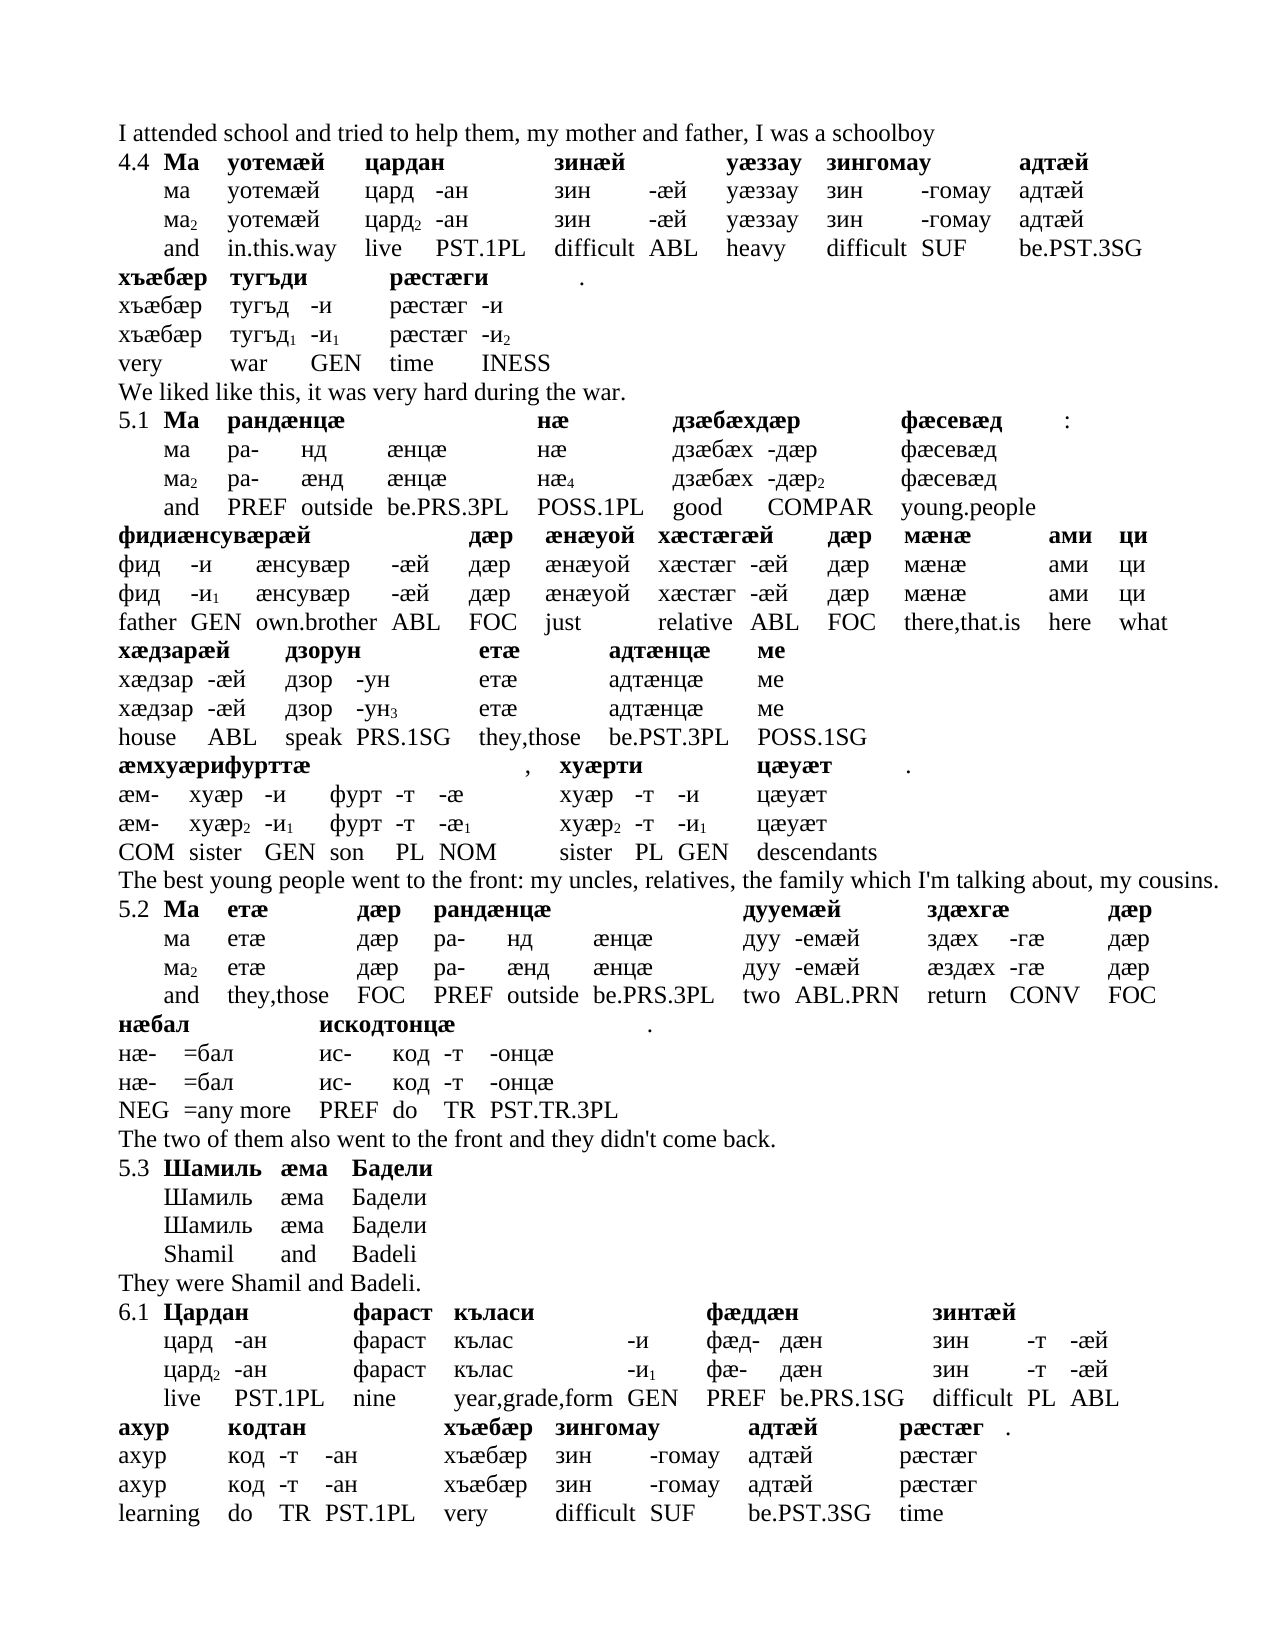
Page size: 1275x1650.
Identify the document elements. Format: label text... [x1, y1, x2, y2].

text -т [444, 1067, 476, 1096]
text PST.1PL [325, 1498, 416, 1527]
text they,those [479, 722, 581, 751]
text house [118, 722, 194, 751]
text дæр [827, 521, 890, 549]
text -ун3 [356, 693, 451, 722]
text son [329, 837, 382, 866]
text код [228, 1441, 265, 1469]
text be.PST.3PL [608, 722, 729, 751]
text æма [280, 1182, 324, 1211]
text ра- [433, 952, 493, 981]
text хæстæг [658, 549, 736, 578]
text нæ [537, 406, 658, 434]
text 6.1 [118, 1297, 149, 1326]
text дзорун [285, 636, 465, 664]
text I attended school and tried to help them, my mother and father, I was a schoolboy [118, 118, 1249, 147]
text learning [118, 1498, 200, 1527]
text be.PRS.1SG [780, 1383, 905, 1412]
text мæнæ [904, 521, 1034, 549]
text адтæнцæ [608, 636, 743, 664]
text GEN [264, 837, 316, 866]
text ма2 [163, 952, 199, 981]
text фараст [353, 1297, 440, 1326]
text етæ [479, 664, 581, 693]
text Shamil [163, 1239, 253, 1268]
text мæнæ [904, 578, 1021, 607]
text фид [118, 578, 177, 607]
text фæсевæд [901, 463, 1036, 492]
text PL [634, 837, 664, 866]
text ис- [319, 1067, 379, 1096]
text TR [444, 1096, 476, 1124]
text æнцæ [387, 463, 509, 492]
text адтæй [748, 1412, 885, 1441]
text æма [280, 1211, 324, 1239]
text PREF [706, 1383, 766, 1412]
text 4.4 [118, 147, 149, 176]
text искодтонцæ [319, 1009, 633, 1038]
text be.PRS.3PL [387, 492, 509, 521]
text difficult [554, 233, 635, 262]
text ABL [391, 607, 441, 636]
text ма [163, 923, 199, 952]
text -ан [435, 176, 526, 204]
text live [163, 1383, 220, 1412]
text уæззау [726, 176, 799, 204]
text æм- [118, 779, 175, 808]
text рандæнцæ [227, 406, 523, 434]
text . [647, 1009, 668, 1038]
text рандæнцæ [433, 894, 729, 923]
text дæр [469, 578, 517, 607]
text young.people [901, 492, 1036, 521]
text SUF [649, 1498, 720, 1527]
text къласи [453, 1297, 692, 1326]
text -гомау [649, 1441, 720, 1469]
text sister [189, 837, 251, 866]
text тугъд [230, 291, 297, 319]
text зин [932, 1354, 1013, 1383]
text цард [364, 176, 422, 204]
text æнæуой [545, 578, 630, 607]
text nine [353, 1383, 426, 1412]
text етæ [227, 923, 329, 952]
text 5.1 [118, 406, 149, 434]
text heavy [726, 233, 799, 262]
text дæр [469, 521, 531, 549]
text кълас [453, 1326, 613, 1354]
text ма2 [163, 463, 199, 492]
text ма [163, 434, 199, 463]
text -дæр [767, 434, 873, 463]
text æнд [301, 463, 373, 492]
text рæстæг [389, 291, 468, 319]
text difficult [932, 1383, 1013, 1412]
text Badeli [352, 1239, 427, 1268]
text дзæбæхдæр [672, 406, 887, 434]
text рæстæг [899, 1412, 991, 1441]
text -æй [391, 549, 441, 578]
text 5.2 [118, 894, 149, 923]
text ахур [118, 1469, 200, 1498]
text The two of them also went to the front and they didn't come back. [118, 1124, 1249, 1153]
text =бал [183, 1067, 291, 1096]
text Ма [163, 147, 213, 176]
text GEN [190, 607, 242, 636]
text ра- [227, 434, 287, 463]
text -æ [438, 779, 497, 808]
text -т [279, 1441, 311, 1469]
text -гæ [1009, 952, 1080, 981]
text нд [507, 923, 579, 952]
text -т [395, 808, 425, 837]
text -и2 [481, 319, 551, 348]
text хæдзар [118, 664, 194, 693]
text FOC [357, 981, 406, 1009]
text -онцæ [489, 1038, 619, 1067]
text рæстæг [899, 1441, 977, 1469]
text зинтæй [932, 1297, 1134, 1326]
text -и [310, 291, 362, 319]
text =any more [183, 1096, 291, 1124]
text фæсевæд [901, 434, 1036, 463]
text Бадели [352, 1153, 441, 1182]
text етæ [227, 894, 343, 923]
text . [905, 751, 926, 779]
text етæ [227, 952, 329, 981]
text нæбал [118, 1009, 305, 1038]
text цæуæт [757, 779, 877, 808]
text дæр [357, 894, 419, 923]
text дæн [780, 1354, 905, 1383]
text be.PRS.3PL [593, 981, 715, 1009]
text æма [280, 1153, 338, 1182]
text GEN [678, 837, 729, 866]
text дæр [827, 578, 876, 607]
text адтæй [748, 1469, 872, 1498]
text æнцæ [387, 434, 509, 463]
text 5.3 [118, 1153, 149, 1182]
text sister [559, 837, 621, 866]
text ABL.PRN [794, 981, 899, 1009]
text хæстæг [658, 578, 736, 607]
text код [392, 1038, 430, 1067]
text адтæй [748, 1441, 872, 1469]
text нæ- [118, 1038, 169, 1067]
text do [392, 1096, 430, 1124]
text ра- [227, 463, 287, 492]
text рæстæг [899, 1469, 977, 1498]
text хъæбæр [118, 262, 216, 291]
text . [578, 262, 599, 291]
text year,grade,form [453, 1383, 613, 1412]
text æнцæ [593, 952, 715, 981]
text -гæ [1009, 923, 1080, 952]
text нд [301, 434, 373, 463]
text -ан [325, 1469, 416, 1498]
text зингомау [826, 147, 1005, 176]
text and [280, 1239, 324, 1268]
text PREF [433, 981, 493, 1009]
text CONV [1009, 981, 1080, 1009]
text уæззау [726, 204, 799, 233]
text код [392, 1067, 430, 1096]
text FOC [827, 607, 876, 636]
text -æй [1070, 1326, 1120, 1354]
text what [1119, 607, 1168, 636]
text ABL [750, 607, 800, 636]
text æнсувæр [256, 578, 377, 607]
text -дæр2 [767, 463, 873, 492]
text -и [627, 1326, 678, 1354]
text PL [1027, 1383, 1056, 1412]
text -гомау [649, 1469, 720, 1498]
text рæстæги [389, 262, 565, 291]
text -æй [1070, 1354, 1120, 1383]
text , [524, 751, 546, 779]
text хуæр [559, 779, 621, 808]
text хъæбæр [118, 291, 202, 319]
text хуæрти [559, 751, 743, 779]
text дзæбæх [672, 434, 753, 463]
text дзæбæх [672, 463, 753, 492]
text -ун [356, 664, 451, 693]
text зин [932, 1326, 1013, 1354]
text Шамиль [163, 1153, 267, 1182]
text FOC [469, 607, 517, 636]
text Ма [163, 894, 213, 923]
text they,those [227, 981, 329, 1009]
text фараст [353, 1354, 426, 1383]
text здæх [927, 923, 996, 952]
text and [163, 981, 199, 1009]
text зин [826, 176, 907, 204]
text speak [285, 722, 342, 751]
text -т [634, 808, 664, 837]
text цардан [364, 147, 540, 176]
text ABL [648, 233, 698, 262]
text цард2 [163, 1354, 220, 1383]
text ци [1119, 521, 1182, 549]
text -ан [435, 204, 526, 233]
text GEN [310, 348, 362, 377]
text INESS [481, 348, 551, 377]
text дæн [780, 1326, 905, 1354]
text зинæй [554, 147, 712, 176]
text return [927, 981, 996, 1009]
text ABL [1070, 1383, 1120, 1412]
text SUF [921, 233, 991, 262]
text PL [395, 837, 425, 866]
text хъæбæр [443, 1441, 528, 1469]
text фæддæн [706, 1297, 919, 1326]
text кодтан [228, 1412, 430, 1441]
text two [743, 981, 781, 1009]
text адтæнцæ [608, 693, 729, 722]
text -и1 [678, 808, 729, 837]
text æздæх [927, 952, 996, 981]
text outside [507, 981, 579, 1009]
text -æй [207, 693, 257, 722]
text Шамиль [163, 1182, 253, 1211]
text нæ- [118, 1067, 169, 1096]
text -ан [234, 1326, 325, 1354]
text хъæбæр [118, 319, 202, 348]
text æнд [507, 952, 579, 981]
text дæр [1108, 894, 1171, 923]
text relative [658, 607, 736, 636]
text зин [554, 176, 635, 204]
text æнсувæр [256, 549, 377, 578]
text father [118, 607, 177, 636]
text хъæбæр [443, 1412, 541, 1441]
text уæззау [726, 147, 813, 176]
text хуæр2 [559, 808, 621, 837]
text уотемæй [227, 204, 337, 233]
text дæр [1108, 952, 1157, 981]
text PST.1PL [435, 233, 526, 262]
text PREF [319, 1096, 379, 1124]
text . [1005, 1412, 1026, 1441]
text time [899, 1498, 977, 1527]
text -æй [207, 664, 257, 693]
text =бал [183, 1038, 291, 1067]
text do [228, 1498, 265, 1527]
text FOC [1108, 981, 1157, 1009]
text етæ [479, 693, 581, 722]
text хæдзарæй [118, 636, 271, 664]
text PREF [227, 492, 287, 521]
text PST.1PL [234, 1383, 325, 1412]
text ами [1048, 578, 1091, 607]
text : [1064, 406, 1085, 434]
text ме [757, 636, 882, 664]
text Бадели [352, 1182, 427, 1211]
text ами [1048, 549, 1091, 578]
text ис- [319, 1038, 379, 1067]
text ци [1119, 578, 1168, 607]
text адтæй [1019, 147, 1157, 176]
text descendants [757, 837, 877, 866]
text -т [1027, 1354, 1056, 1383]
text дзор [285, 664, 342, 693]
text ахур [118, 1441, 200, 1469]
text there,that.is [904, 607, 1021, 636]
text код [228, 1469, 265, 1498]
text be.PST.3SG [748, 1498, 872, 1527]
text ци [1119, 549, 1168, 578]
text æмхуæрифурттæ [118, 751, 511, 779]
text and [163, 492, 199, 521]
text ра- [433, 923, 493, 952]
text ма2 [163, 204, 199, 233]
text -æй [648, 204, 698, 233]
text time [389, 348, 468, 377]
text -и [678, 779, 729, 808]
text -емæй [794, 952, 899, 981]
text NOM [438, 837, 497, 866]
text COM [118, 837, 175, 866]
text фурт [329, 779, 382, 808]
text рæстæг [389, 319, 468, 348]
text фурт [329, 808, 382, 837]
text very [118, 348, 202, 377]
text зин [555, 1469, 636, 1498]
text difficult [555, 1498, 636, 1527]
text цард2 [364, 204, 422, 233]
text дæр [469, 549, 517, 578]
text хуæр [189, 779, 251, 808]
text ами [1048, 521, 1105, 549]
text адтæй [1019, 204, 1143, 233]
text хуæр2 [189, 808, 251, 837]
text дæр [357, 952, 406, 981]
text They were Shamil and Badeli. [118, 1268, 1249, 1297]
text -æй [391, 578, 441, 607]
text -гомау [921, 204, 991, 233]
text хæдзар [118, 693, 194, 722]
text цæуæт [757, 808, 877, 837]
text фæ- [706, 1354, 766, 1383]
text ме [757, 693, 868, 722]
text NEG [118, 1096, 169, 1124]
text дууемæй [743, 894, 913, 923]
text POSS.1PL [537, 492, 644, 521]
text ма [163, 176, 199, 204]
text æнæуой [545, 521, 644, 549]
text фæсевæд [901, 406, 1050, 434]
text хæстæгæй [658, 521, 814, 549]
text фидиæнсувæрæй [118, 521, 455, 549]
text цард [163, 1326, 220, 1354]
text дæр [1108, 923, 1157, 952]
text good [672, 492, 753, 521]
text in.this.way [227, 233, 337, 262]
text -т [1027, 1326, 1056, 1354]
text -и1 [190, 578, 242, 607]
text фараст [353, 1326, 426, 1354]
text зин [554, 204, 635, 233]
text дæр [357, 923, 406, 952]
text адтæнцæ [608, 664, 729, 693]
text -гомау [921, 176, 991, 204]
text етæ [479, 636, 595, 664]
text GEN [627, 1383, 678, 1412]
text We liked like this, it was very hard during the war. [118, 377, 1249, 406]
text be.PST.3SG [1019, 233, 1143, 262]
text нæ [537, 434, 644, 463]
text -онцæ [489, 1067, 619, 1096]
text -ан [325, 1441, 416, 1469]
text æм- [118, 808, 175, 837]
text æнцæ [593, 923, 715, 952]
text кълас [453, 1354, 613, 1383]
text COMPAR [767, 492, 873, 521]
text дуу [743, 952, 781, 981]
text -ан [234, 1354, 325, 1383]
text нæ4 [537, 463, 644, 492]
text here [1048, 607, 1091, 636]
text -и1 [627, 1354, 678, 1383]
text уотемæй [227, 176, 337, 204]
text дæр [827, 549, 876, 578]
text -т [279, 1469, 311, 1498]
text -и1 [310, 319, 362, 348]
text фид [118, 549, 177, 578]
text зин [826, 204, 907, 233]
text -и [264, 779, 316, 808]
text тугъд1 [230, 319, 297, 348]
text ахур [118, 1412, 214, 1441]
text war [230, 348, 297, 377]
text outside [301, 492, 373, 521]
text -и [481, 291, 551, 319]
text -æй [750, 578, 800, 607]
text хъæбæр [443, 1469, 528, 1498]
text -и1 [264, 808, 316, 837]
text ме [757, 664, 868, 693]
text and [163, 233, 199, 262]
text ABL [207, 722, 257, 751]
text тугъди [230, 262, 376, 291]
text Ма [163, 406, 213, 434]
text мæнæ [904, 549, 1021, 578]
text -æ1 [438, 808, 497, 837]
text just [545, 607, 630, 636]
text фæд- [706, 1326, 766, 1354]
text уотемæй [227, 147, 351, 176]
text здæхгæ [927, 894, 1094, 923]
text дзор [285, 693, 342, 722]
text -т [634, 779, 664, 808]
text -æй [648, 176, 698, 204]
text POSS.1SG [757, 722, 868, 751]
text The best young people went to the front: my uncles, relatives, the family which I'm talking about, my cousins. [118, 866, 1249, 894]
text PST.TR.3PL [489, 1096, 619, 1124]
text difficult [826, 233, 907, 262]
text own.brother [256, 607, 377, 636]
text -т [395, 779, 425, 808]
text -æй [750, 549, 800, 578]
text цæуæт [757, 751, 891, 779]
text Шамиль [163, 1211, 253, 1239]
text -т [444, 1038, 476, 1067]
text live [364, 233, 422, 262]
text TR [279, 1498, 311, 1527]
text -и [190, 549, 242, 578]
text зингомау [555, 1412, 734, 1441]
text Бадели [352, 1211, 427, 1239]
text дуу [743, 923, 781, 952]
text Цардан [163, 1297, 339, 1326]
text зин [555, 1441, 636, 1469]
text æнæуой [545, 549, 630, 578]
text very [443, 1498, 528, 1527]
text PRS.1SG [356, 722, 451, 751]
text адтæй [1019, 176, 1143, 204]
text -емæй [794, 923, 899, 952]
